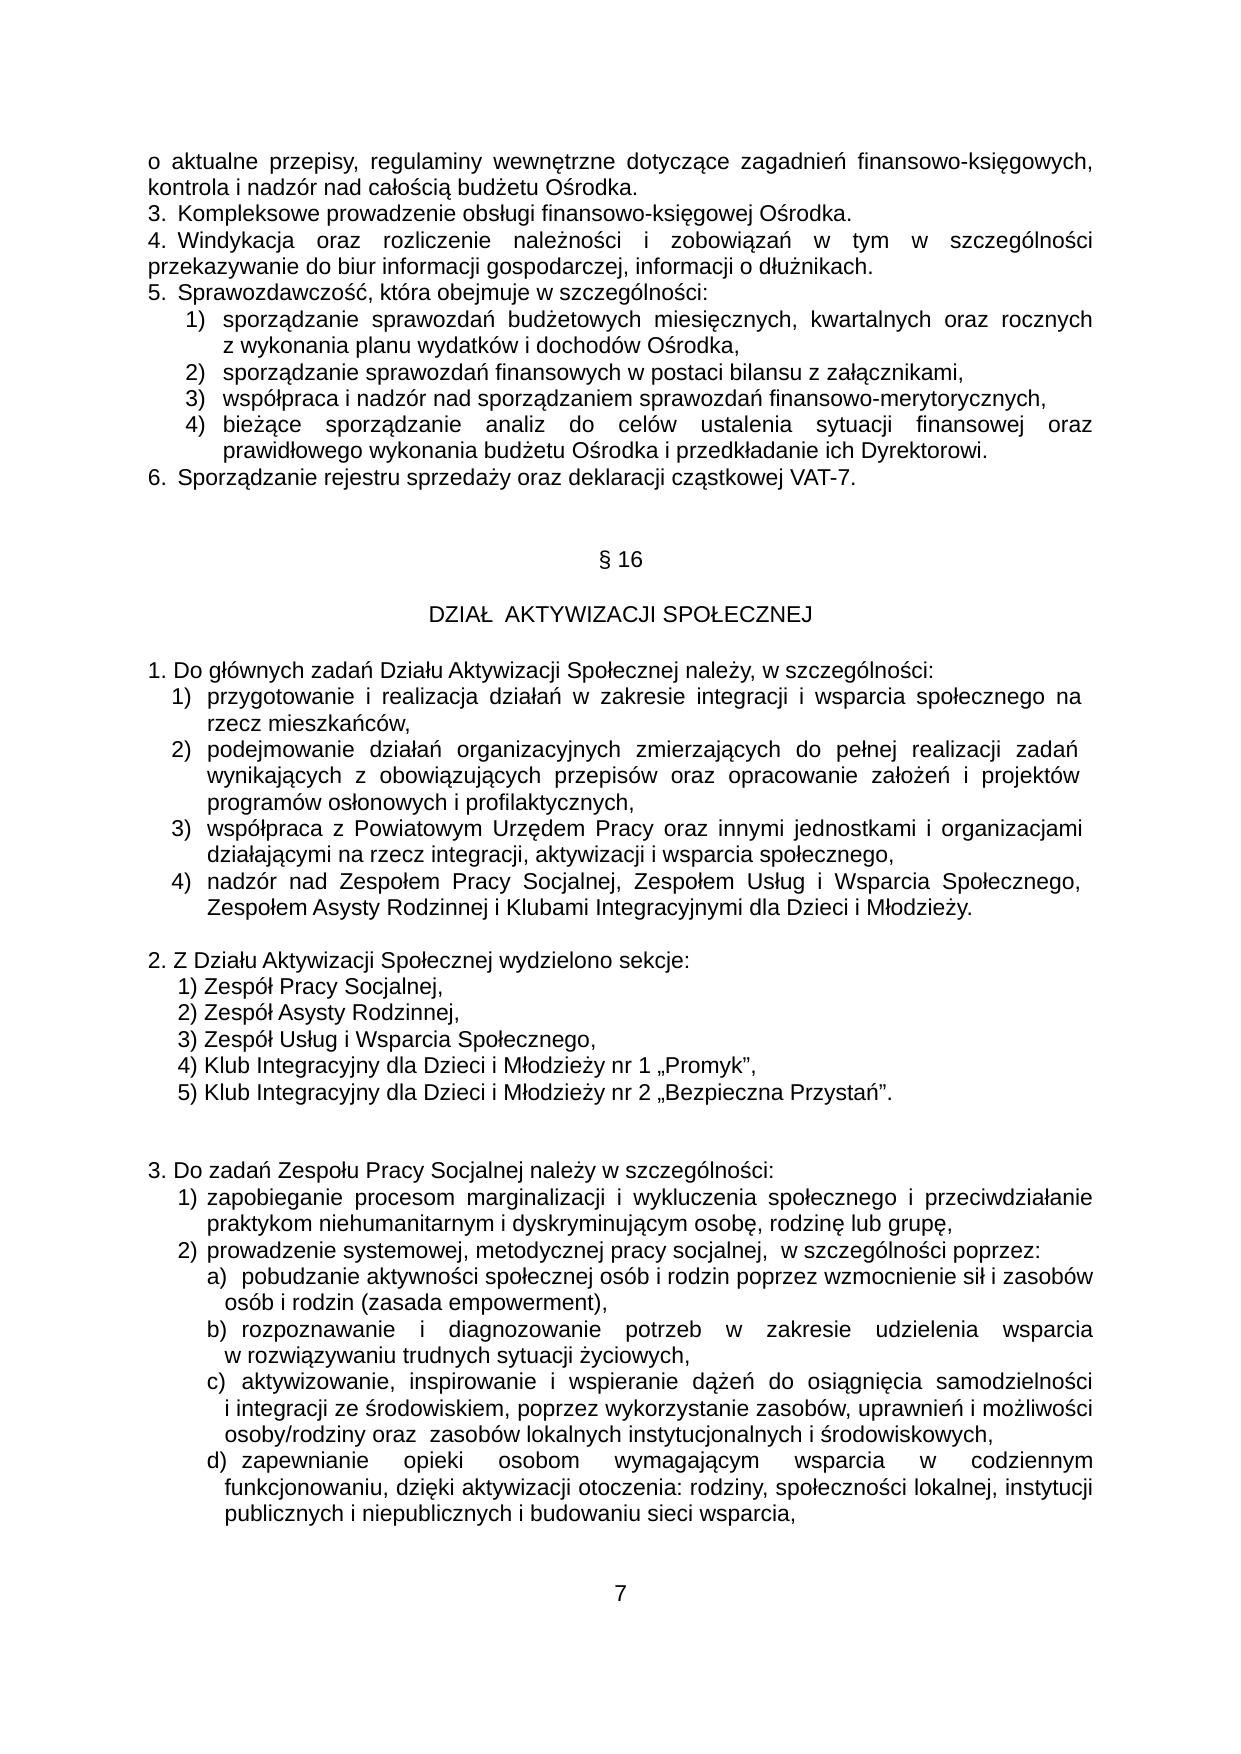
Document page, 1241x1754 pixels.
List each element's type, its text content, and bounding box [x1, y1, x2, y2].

list przygotowanie i realizacja działań w zakresie integracji i wsparcia społecznego na rzecz mieszkańców, [171, 683, 1093, 736]
list bieżące sporządzanie analiz do celów ustalenia sytuacji finansowej oraz prawidłowego wykonania budżetu Ośrodka i przedkładanie ich Dyrektorowi. [185, 411, 1093, 464]
list podejmowanie działań organizacyjnych zmierzających do pełnej realizacji zadań wynikających z obowiązujących przepisów oraz opracowanie założeń i projektów programów osłonowych i profilaktycznych, [171, 736, 1093, 815]
list współpraca i nadzór nad sporządzaniem sprawozdań finansowo-merytorycznych, [185, 385, 1093, 411]
list sporządzanie sprawozdań finansowych w postaci bilansu z załącznikami, [185, 358, 1093, 385]
text 4) Klub Integracyjny dla Dzieci i Młodzieży nr 1 „Promyk”, [148, 1052, 1093, 1078]
list nadzór nad Zespołem Pracy Socjalnej, Zespołem Usług i Wsparcia Społecznego, Zespołem Asysty Rodzinnej i Klubami Integracyjnymi dla Dzieci i Młodzieży. [171, 868, 1093, 920]
list pobudzanie aktywności społecznej osób i rodzin poprzez wzmocnienie sił i zasobów osób i rodzin (zasada empowerment), [207, 1263, 1093, 1316]
list sporządzanie sprawozdań budżetowych miesięcznych, kwartalnych oraz rocznych z wykonania planu wydatków i dochodów Ośrodka, [185, 306, 1093, 358]
text DZIAŁ AKTYWIZACJI SPOŁECZNEJ [148, 601, 1093, 628]
list o aktualne przepisy, regulaminy wewnętrzne dotyczące zagadnień finansowo-księgowych, kontrola i nadzór nad całością budżetu Ośrodka. [148, 148, 1093, 200]
text 5) Klub Integracyjny dla Dzieci i Młodzieży nr 2 „Bezpieczna Przystań”. [148, 1078, 1093, 1105]
list aktywizowanie, inspirowanie i wspieranie dążeń do osiągnięcia samodzielności i integracji ze środowiskiem, poprzez wykorzystanie zasobów, uprawnień i możliwości osoby/rodziny oraz zasobów lokalnych instytucjonalnych i środowiskowych, [207, 1368, 1093, 1447]
list współpraca z Powiatowym Urzędem Pracy oraz innymi jednostkami i organizacjami działającymi na rzecz integracji, aktywizacji i wsparcia społecznego, [171, 815, 1093, 868]
list Sporządzanie rejestru sprzedaży oraz deklaracji cząstkowej VAT-7. [148, 464, 1093, 490]
list Sprawozdawczość, która obejmuje w szczególności: [148, 279, 1093, 306]
list rozpoznawanie i diagnozowanie potrzeb w zakresie udzielenia wsparcia w rozwiązywaniu trudnych sytuacji życiowych, [207, 1316, 1093, 1368]
list Kompleksowe prowadzenie obsługi finansowo-księgowej Ośrodka. [148, 200, 1093, 227]
list prowadzenie systemowej, metodycznej pracy socjalnej, w szczególności poprzez: [177, 1237, 1093, 1263]
list zapobieganie procesom marginalizacji i wykluczenia społecznego i przeciwdziałanie praktykom niehumanitarnym i dyskryminującym osobę, rodzinę lub grupę, [177, 1184, 1093, 1237]
text 1. Do głównych zadań Działu Aktywizacji Społecznej należy, w szczególności: [148, 657, 1093, 683]
list Windykacja oraz rozliczenie należności i zobowiązań w tym w szczególności przekazywanie do biur informacji gospodarczej, informacji o dłużnikach. [148, 227, 1093, 279]
text 1) Zespół Pracy Socjalnej, [148, 973, 1093, 999]
text 3) Zespół Usług i Wsparcia Społecznego, [148, 1026, 1093, 1052]
text 2. Z Działu Aktywizacji Społecznej wydzielono sekcje: [148, 947, 1093, 973]
text § 16 [148, 546, 1093, 572]
list zapewnianie opieki osobom wymagającym wsparcia w codziennym funkcjonowaniu, dzięki aktywizacji otoczenia: rodziny, społeczności lokalnej, instytucji publicznych i niepublicznych i budowaniu sieci wsparcia, [207, 1447, 1093, 1526]
text 2) Zespół Asysty Rodzinnej, [148, 999, 1093, 1026]
text 3. Do zadań Zespołu Pracy Socjalnej należy w szczególności: [148, 1157, 1093, 1184]
